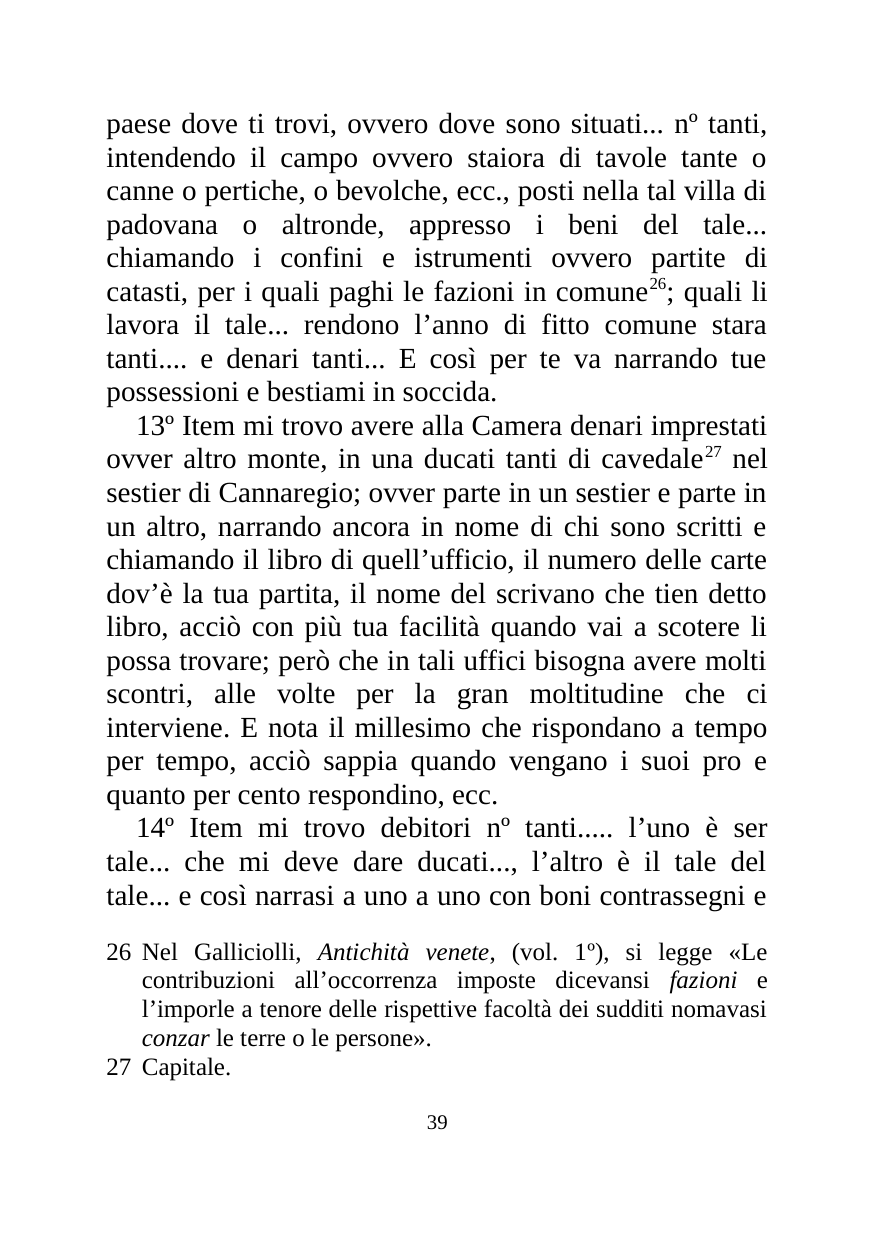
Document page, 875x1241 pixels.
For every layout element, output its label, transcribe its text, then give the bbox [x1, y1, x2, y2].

text Capitale. [106, 1052, 768, 1080]
text 13º Item mi trovo avere alla Camera denari imprestati ovver altro monte, in una ducati tanti di cavedale nel sestier di Cannaregio; ovver parte in un sestier e parte in un altro, narrando ancora in nome di chi sono scritti e chiamando il libro di quell’ufficio, il numero delle carte dov’è la tua partita, il nome del scrivano che tien detto libro, acciò con più tua facilità quando vai a scotere li possa trovare; però che in tali uffici bisogna avere molti scontri, alle volte per la gran moltitudine che ci interviene. E nota il millesimo che rispondano a tempo per tempo, acciò sappia quando vengano i suoi pro e quanto per cento respondino, ecc. [106, 408, 768, 811]
text Nel Galliciolli, Antichità venete, (vol. 1º), si legge «Le contribuzioni all’occorrenza imposte dicevansi fazioni e l’imporle a tenore delle rispettive facoltà dei sudditi nomavasi conzar le terre o le persone». [106, 937, 768, 1052]
text paese dove ti trovi, ovvero dove sono situati... nº tanti, intendendo il campo ovvero staiora di tavole tante o canne o pertiche, o bevolche, ecc., posti nella tal villa di padovana o altronde, appresso i beni del tale... chiamando i confini e istrumenti ovvero partite di catasti, per i quali paghi le fazioni in comune; quali li lavora il tale... rendono l’anno di fitto comune stara tanti.... e denari tanti... E così per te va narrando tue possessioni e bestiami in soccida. [106, 106, 768, 408]
text 14º Item mi trovo debitori nº tanti..... l’uno è ser tale... che mi deve dare ducati..., l’altro è il tale del tale... e così narrasi a uno a uno con boni contrassegni e [106, 811, 768, 911]
